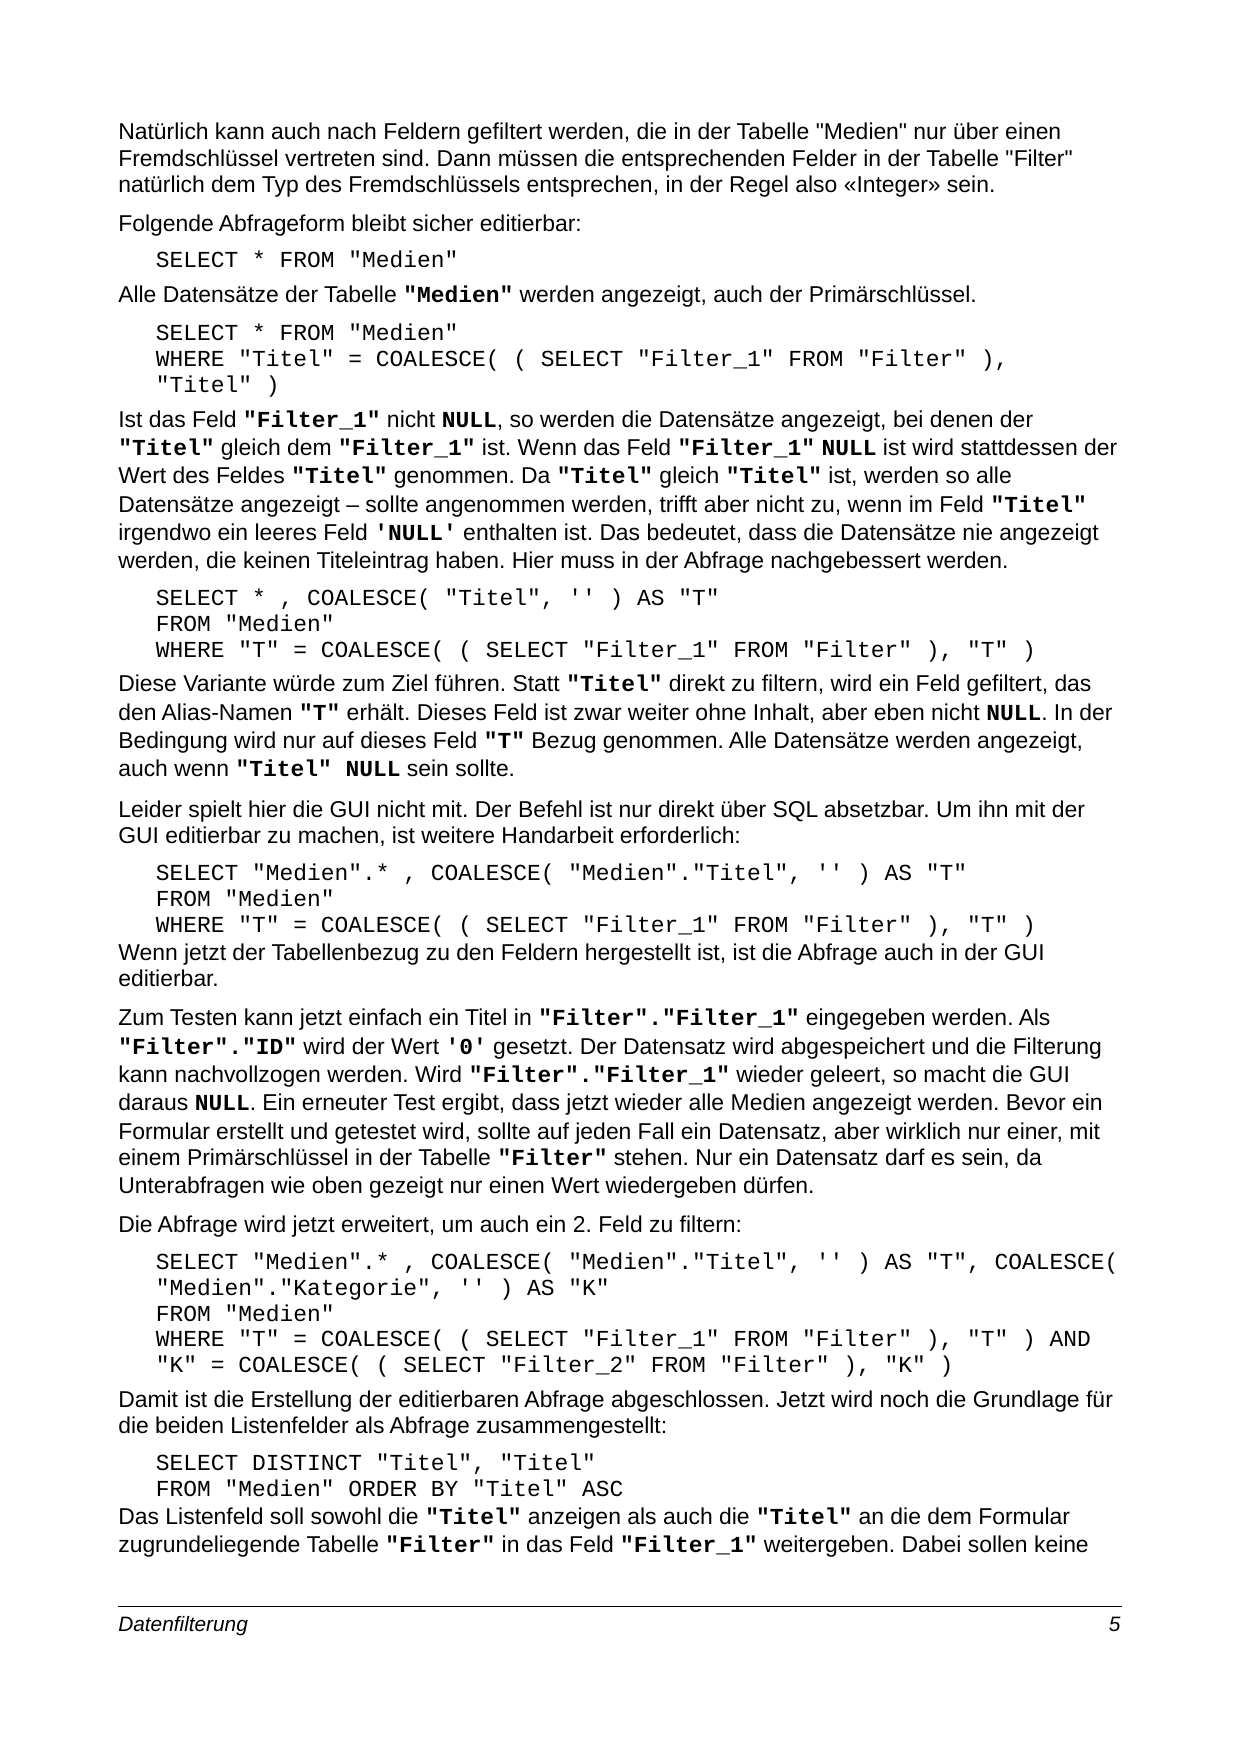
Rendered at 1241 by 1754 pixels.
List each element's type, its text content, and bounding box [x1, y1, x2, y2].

text FROM "Medien" [156, 1302, 1122, 1328]
text SELECT * FROM "Medien" [156, 322, 1122, 347]
text WHERE "T" = COALESCE( ( SELECT "Filter_1" FROM "Filter" ), "T" ) [156, 638, 1122, 664]
text SELECT DISTINCT "Titel", "Titel" [156, 1451, 1122, 1477]
text SELECT "Medien".* , COALESCE( "Medien"."Titel", '' ) AS "T", COALESCE( "Medien"."Kategorie", '' ) AS "K" [156, 1250, 1122, 1302]
text FROM "Medien" [156, 612, 1122, 638]
text SELECT * , COALESCE( "Titel", '' ) AS "T" [156, 586, 1122, 612]
text FROM "Medien" [156, 887, 1122, 913]
text Damit ist die Erstellung der editierbaren Abfrage abgeschlossen. Jetzt wird noch die Grundlage für die beiden Listenfelder als Abfrage zusammengestellt: [118, 1386, 1122, 1439]
text Die Abfrage wird jetzt erweitert, um auch ein 2. Feld zu filtern: [118, 1211, 1122, 1237]
text Leider spielt hier die GUI nicht mit. Der Befehl ist nur direkt über SQL absetzbar. Um ihn mit der GUI editierbar zu machen, ist weitere Handarbeit erforderlich: [118, 796, 1122, 849]
text Diese Variante würde zum Ziel führen. Statt "Titel" direkt zu filtern, wird ein Feld gefiltert, das den Alias-Namen "T" erhält. Dieses Feld ist zwar weiter ohne Inhalt, aber eben nicht NULL. In der Bedingung wird nur auf dieses Feld "T" Bezug genommen. Alle Datensätze werden angezeigt, auch wenn "Titel" NULL sein sollte. [118, 670, 1122, 783]
text Natürlich kann auch nach Feldern gefiltert werden, die in der Tabelle "Medien" nur über einen Fremdschlüssel vertreten sind. Dann müssen die entsprechenden Felder in der Tabelle "Filter" natürlich dem Typ des Fremdschlüssels entsprechen, in der Regel also «Integer» sein. [118, 118, 1122, 197]
text Ist das Feld "Filter_1" nicht NULL, so werden die Datensätze angezeigt, bei denen der "Titel" gleich dem "Filter_1" ist. Wenn das Feld "Filter_1" NULL ist wird stattdessen der Wert des Feldes "Titel" genommen. Da "Titel" gleich "Titel" ist, werden so alle Datensätze angezeigt – sollte angenommen werden, trifft aber nicht zu, wenn im Feld "Titel" irgendwo ein leeres Feld 'NULL' enthalten ist. Das bedeutet, dass die Datensätze nie angezeigt werden, die keinen Titeleintrag haben. Hier muss in der Abfrage nachgebessert werden. [118, 406, 1122, 574]
text Wenn jetzt der Tabellenbezug zu den Feldern hergestellt ist, ist die Abfrage auch in der GUI editierbar. [118, 939, 1122, 992]
text SELECT "Medien".* , COALESCE( "Medien"."Titel", '' ) AS "T" [156, 861, 1122, 887]
text Alle Datensätze der Tabelle "Medien" werden angezeigt, auch der Primärschlüssel. [118, 281, 1122, 309]
text Das Listenfeld soll sowohl die "Titel" anzeigen als auch die "Titel" an die dem Formular zugrundeliegende Tabelle "Filter" in das Feld "Filter_1" weitergeben. Dabei sollen keine [118, 1503, 1122, 1560]
text WHERE "T" = COALESCE( ( SELECT "Filter_1" FROM "Filter" ), "T" ) [156, 913, 1122, 939]
text Zum Testen kann jetzt einfach ein Titel in "Filter"."Filter_1" eingegeben werden. Als "Filter"."ID" wird der Wert '0' gesetzt. Der Datensatz wird abgespeichert und die Filterung kann nachvollzogen werden. Wird "Filter"."Filter_1" wieder geleert, so macht die GUI daraus NULL. Ein erneuter Test ergibt, dass jetzt wieder alle Medien angezeigt werden. Bevor ein Formular erstellt und getestet wird, sollte auf jeden Fall ein Datensatz, aber wirklich nur einer, mit einem Primärschlüssel in der Tabelle "Filter" stehen. Nur ein Datensatz darf es sein, da Unterabfragen wie oben gezeigt nur einen Wert wiedergeben dürfen. [118, 1004, 1122, 1199]
text FROM "Medien" ORDER BY "Titel" ASC [156, 1477, 1122, 1503]
text WHERE "Titel" = COALESCE( ( SELECT "Filter_1" FROM "Filter" ), "Titel" ) [156, 347, 1122, 399]
text Folgende Abfrageform bleibt sicher editierbar: [118, 210, 1122, 236]
text SELECT * FROM "Medien" [156, 248, 1122, 274]
text WHERE "T" = COALESCE( ( SELECT "Filter_1" FROM "Filter" ), "T" ) AND "K" = COALESCE( ( SELECT "Filter_2" FROM "Filter" ), "K" ) [156, 1328, 1122, 1380]
